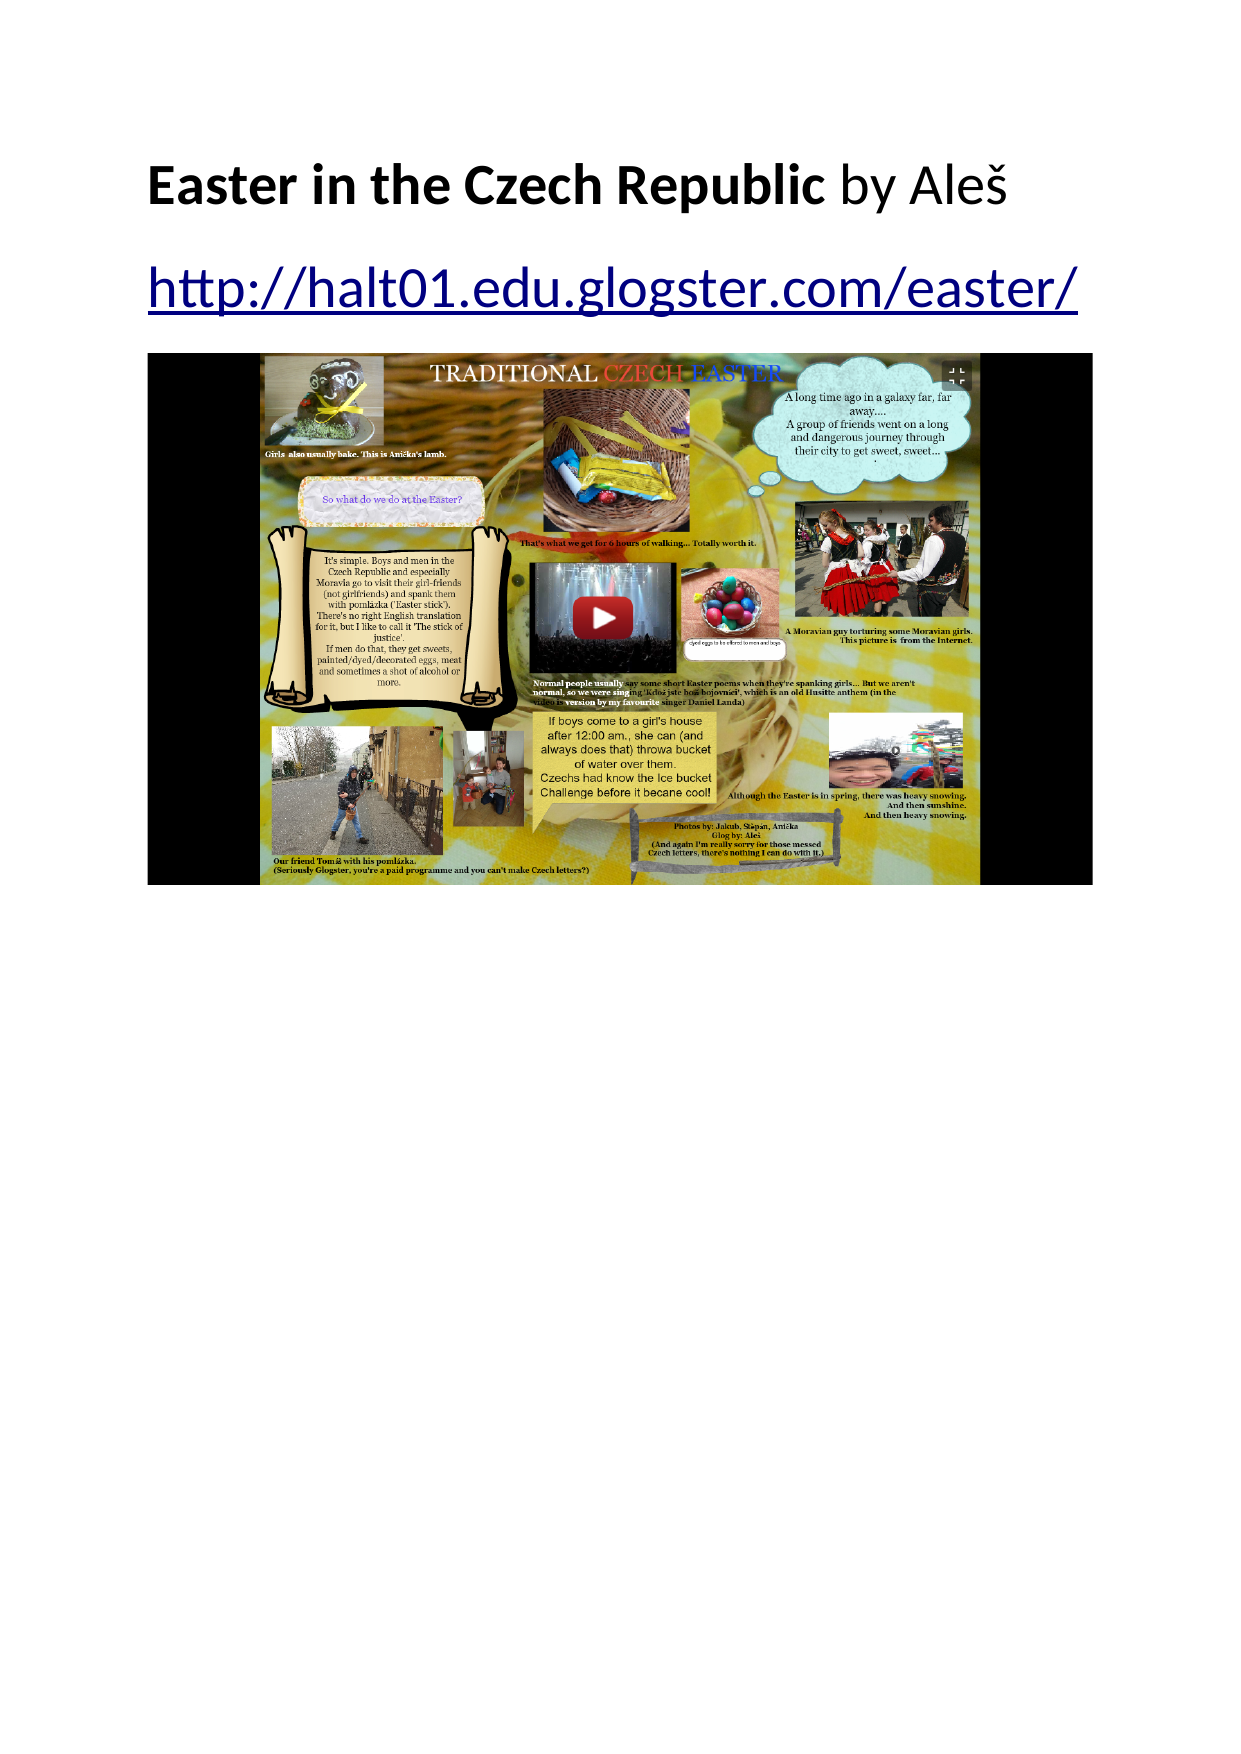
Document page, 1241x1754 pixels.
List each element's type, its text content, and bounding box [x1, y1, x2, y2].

text Easter in the Czech Republic by Aleš [148, 148, 1093, 219]
text http://halt01.edu.glogster.com/easter/ [148, 250, 1093, 322]
